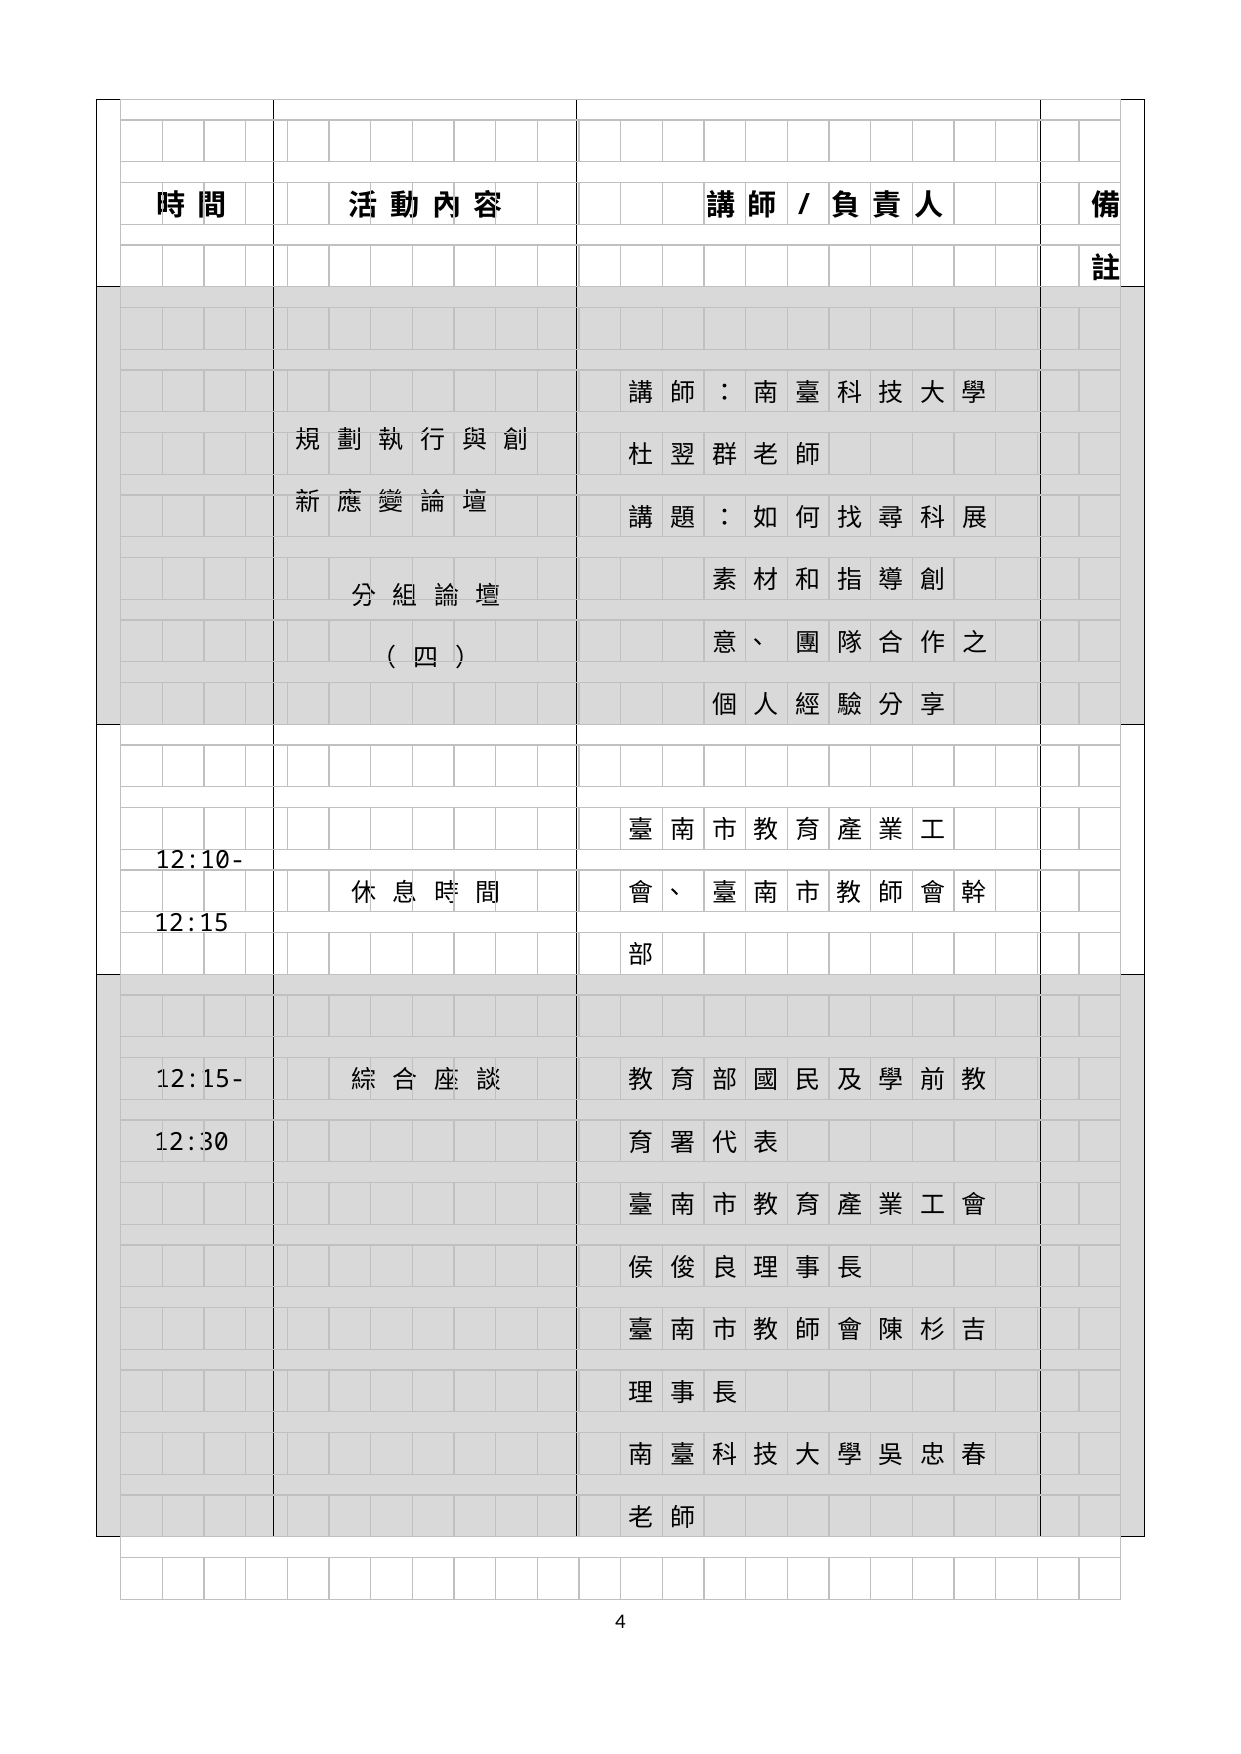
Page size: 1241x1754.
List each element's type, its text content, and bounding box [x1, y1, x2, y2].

table_cell 素 [705, 558, 745, 599]
table_cell 休息時間 [288, 933, 328, 974]
table_cell 民 [788, 1058, 828, 1099]
table_cell [1041, 1225, 1120, 1244]
table_cell 之 [955, 621, 995, 661]
table_cell 綜合座談 [330, 1121, 370, 1161]
table_cell 規劃執行與創新應變論壇 分組論壇（四） [288, 621, 328, 661]
table_header 時間 [121, 246, 162, 286]
table_cell 臺南市教育產業工會、臺南市教師會幹部 [955, 933, 995, 974]
table_cell 綜合座談 [288, 1121, 328, 1161]
table_cell 綜合座談 [455, 1183, 495, 1224]
table_cell [1041, 996, 1078, 1036]
table_cell 享 [913, 683, 953, 724]
table_cell 10:10-12:10 [246, 433, 273, 474]
table_cell [577, 662, 1040, 682]
table_cell [1041, 850, 1120, 869]
table_cell 規劃執行與創新應變論壇 分組論壇（四） [274, 433, 287, 474]
table_cell 規劃執行與創新應變論壇 分組論壇（四） [413, 621, 453, 661]
table_header 備註 [1080, 246, 1120, 286]
table_cell [121, 808, 162, 849]
table_cell 規劃執行與創新應變論壇 分組論壇（四） [288, 558, 328, 599]
table_cell 規劃執行與創新應變論壇 分組論壇（四） [274, 308, 287, 349]
table_cell [1041, 1475, 1120, 1494]
table_cell 綜合座談 [538, 1308, 576, 1349]
table_cell 12:15-12:30 [246, 1371, 273, 1411]
table_header 時間 [121, 183, 162, 224]
table_cell 規劃執行與創新應變論壇 分組論壇（四） [274, 496, 287, 536]
table_cell [577, 350, 1040, 369]
table_cell 10:10-12:10 [246, 496, 273, 536]
table_cell 10:10-12:10 [163, 496, 203, 536]
table_cell 市 [705, 1183, 745, 1224]
table_cell 臺南市教育產業工會、臺南市教師會幹部 [577, 912, 1040, 932]
table_cell 綜合座談 [330, 996, 370, 1036]
table_cell 規劃執行與創新應變論壇 分組論壇（四） [274, 475, 576, 494]
table_cell 休息時間 [413, 746, 453, 786]
table_cell [163, 746, 203, 786]
table_cell 12:15-12:30 [97, 975, 120, 1536]
table_cell 長 [705, 1371, 745, 1411]
table_cell [1080, 1371, 1120, 1411]
table_cell 10:10-12:10 [163, 683, 203, 724]
table_header 講師/負責人 [913, 183, 953, 224]
table_cell 臺 [663, 1433, 703, 1474]
table_header 活動內容 [455, 121, 495, 161]
table_cell 12:15-12:30 [163, 1433, 203, 1474]
table_cell 綜合座談 [371, 1058, 412, 1099]
table_cell 部 [705, 1058, 745, 1099]
table_cell [1080, 433, 1120, 474]
table_cell [1041, 933, 1078, 974]
table_header 講師/負責人 [663, 121, 703, 161]
table_cell 12:15-12:30 [205, 1433, 245, 1474]
table_cell 大 [788, 1433, 828, 1474]
table_cell 規劃執行與創新應變論壇 分組論壇（四） [330, 558, 370, 599]
table_header 講師/負責人 [871, 183, 912, 224]
table_header 活動內容 [538, 246, 576, 286]
table_cell 規劃執行與創新應變論壇 分組論壇（四） [455, 371, 495, 411]
table_cell [580, 558, 620, 599]
table_cell 規劃執行與創新應變論壇 分組論壇（四） [274, 412, 576, 432]
table_cell 休息時間 [274, 808, 287, 849]
table_header 講師/負責人 [577, 225, 1040, 244]
table_cell 南 [663, 1183, 703, 1224]
table_cell 休息時間 [496, 933, 537, 974]
table_cell 臺南市教育產業工會、臺南市教師會幹部 [577, 850, 1040, 869]
table_cell [577, 1287, 1040, 1307]
table_cell [1080, 1308, 1120, 1349]
table_cell 10:10-12:10 [205, 308, 245, 349]
table_header 時間 [205, 183, 245, 224]
table_cell 綜合座談 [538, 1121, 576, 1161]
table_cell [1041, 1287, 1120, 1307]
table_cell 休息時間 [371, 808, 412, 849]
table_cell 綜合座談 [455, 1058, 495, 1099]
table_header 講師/負責人 [955, 246, 995, 286]
table_cell 綜合座談 [413, 1183, 453, 1224]
table_cell [246, 871, 273, 911]
table_cell 理 [621, 1371, 662, 1411]
table_cell [1080, 933, 1120, 974]
table_cell 12:15-12:30 [246, 1308, 273, 1349]
table_cell 臺南市教育產業工會、臺南市教師會幹部 [663, 933, 703, 974]
table_cell 12:15-12:30 [163, 996, 203, 1036]
table_cell [955, 683, 995, 724]
table_cell 休息時間 [455, 808, 495, 849]
table_cell 綜合座談 [288, 1308, 328, 1349]
table_cell 大 [913, 371, 953, 411]
table_cell 個 [705, 683, 745, 724]
table_header 活動內容 [413, 121, 453, 161]
table_cell [580, 496, 620, 536]
table_cell 綜合座談 [274, 1475, 576, 1494]
table_cell ： [705, 496, 745, 536]
table_cell [663, 558, 703, 599]
table_cell 學 [955, 371, 995, 411]
table_cell 團 [788, 621, 828, 661]
table_cell [1041, 1037, 1120, 1057]
table_cell 題 [663, 496, 703, 536]
table_cell 12:15-12:30 [246, 1433, 273, 1474]
table_header 備註 [1041, 225, 1120, 244]
table_cell 綜合座談 [496, 1496, 537, 1536]
table_header 備註 [1080, 121, 1120, 161]
table_header 時間 [121, 100, 273, 119]
table_cell [1041, 558, 1078, 599]
table_header 備註 [1080, 183, 1120, 224]
table_cell 綜合座談 [330, 1246, 370, 1286]
table_cell [1041, 1183, 1078, 1224]
table_cell 前 [913, 1058, 953, 1099]
table_cell 規劃執行與創新應變論壇 分組論壇（四） [330, 371, 370, 411]
table_cell 規劃執行與創新應變論壇 分組論壇（四） [455, 308, 495, 349]
table_cell [1041, 662, 1120, 682]
table_cell 臺南市教育產業工會、臺南市教師會幹部 [913, 808, 953, 849]
table_header 活動內容 [413, 183, 453, 224]
table_cell 休息時間 [274, 933, 287, 974]
table_header 講師/負責人 [830, 183, 870, 224]
table_cell [97, 725, 120, 974]
table_cell 規劃執行與創新應變論壇 分組論壇（四） [371, 496, 412, 536]
table_cell 科 [705, 1433, 745, 1474]
table_cell [577, 537, 1040, 557]
table_cell 10:10-12:10 [97, 287, 120, 724]
table_cell 臺南市教育產業工會、臺南市教師會幹部 [621, 933, 662, 974]
table_cell 臺南市教育產業工會、臺南市教師會幹部 [996, 746, 1037, 786]
table_cell 規劃執行與創新應變論壇 分組論壇（四） [538, 433, 576, 474]
table_cell 綜合座談 [274, 1433, 287, 1474]
table_header 講師/負責人 [996, 183, 1037, 224]
table_cell [1041, 496, 1078, 536]
table_cell 12:15-12:30 [205, 1058, 245, 1099]
table_cell 12:15 [121, 912, 273, 932]
table_cell 10:10-12:10 [205, 496, 245, 536]
table_cell 12:15-12:30 [121, 1496, 162, 1536]
table_cell 規劃執行與創新應變論壇 分組論壇（四） [274, 662, 576, 682]
table_cell [788, 308, 828, 349]
table_cell 吳 [871, 1433, 912, 1474]
table_cell 技 [746, 1433, 787, 1474]
table_cell 規劃執行與創新應變論壇 分組論壇（四） [496, 558, 537, 599]
table_cell 規劃執行與創新應變論壇 分組論壇（四） [455, 621, 495, 661]
table_cell [1041, 412, 1120, 432]
table_cell 臺南市教育產業工會、臺南市教師會幹部 [996, 808, 1037, 849]
table_cell 休息時間 [330, 746, 370, 786]
table_cell 規劃執行與創新應變論壇 分組論壇（四） [274, 621, 287, 661]
table_cell [580, 371, 620, 411]
table_cell [996, 558, 1037, 599]
table_header 時間 [205, 121, 245, 161]
table_cell 長 [830, 1246, 870, 1286]
table_cell 12:15-12:30 [163, 1121, 203, 1161]
table_cell 臺南市教育產業工會、臺南市教師會幹部 [580, 933, 620, 974]
table_cell [996, 433, 1037, 474]
table_header 時間 [97, 100, 120, 286]
table_cell 規劃執行與創新應變論壇 分組論壇（四） [330, 496, 370, 536]
table_header 講師/負責人 [955, 183, 995, 224]
table_cell [1041, 433, 1078, 474]
table_header 講師/負責人 [871, 246, 912, 286]
table_cell [246, 746, 273, 786]
table_cell [830, 433, 870, 474]
table_cell 綜合座談 [274, 1037, 576, 1057]
table_cell 署 [663, 1121, 703, 1161]
table_cell 10:10-12:10 [205, 433, 245, 474]
table_cell [577, 1037, 1040, 1057]
table_cell 12:15-12:30 [121, 1162, 273, 1182]
table_cell 會 [955, 1183, 995, 1224]
table_cell [1080, 308, 1120, 349]
table_cell 綜合座談 [371, 1308, 412, 1349]
table_cell [577, 412, 1040, 432]
table_cell 12:15-12:30 [121, 975, 273, 994]
table_cell [1080, 371, 1120, 411]
table_cell 休息時間 [538, 746, 576, 786]
table_cell 規劃執行與創新應變論壇 分組論壇（四） [371, 558, 412, 599]
table_header 講師/負責人 [621, 246, 662, 286]
table_cell 臺南市教育產業工會、臺南市教師會幹部 [913, 746, 953, 786]
table_cell [1041, 1412, 1120, 1432]
table_cell 分 [871, 683, 912, 724]
table_cell 事 [663, 1371, 703, 1411]
table_cell 規劃執行與創新應變論壇 分組論壇（四） [274, 683, 287, 724]
table_cell ： [705, 371, 745, 411]
table_header 活動內容 [274, 183, 287, 224]
table_cell [1080, 1433, 1120, 1474]
table_cell 休息時間 [413, 871, 453, 911]
table_cell 綜合座談 [330, 1058, 370, 1099]
table_cell 規劃執行與創新應變論壇 分組論壇（四） [274, 287, 576, 307]
table_cell [705, 308, 745, 349]
table_cell [163, 808, 203, 849]
table_cell 業 [871, 1183, 912, 1224]
table_cell 規劃執行與創新應變論壇 分組論壇（四） [496, 683, 537, 724]
table_header 活動內容 [413, 246, 453, 286]
table_cell 材 [746, 558, 787, 599]
table_cell [1121, 725, 1144, 974]
table_cell 綜合座談 [413, 1308, 453, 1349]
table_header 講師/負責人 [830, 121, 870, 161]
table_cell 陳 [871, 1308, 912, 1349]
table_cell 臺南市教育產業工會、臺南市教師會幹部 [871, 746, 912, 786]
table_cell [1041, 787, 1120, 807]
table_cell 12:15-12:30 [121, 1183, 162, 1224]
table_cell 休息時間 [330, 808, 370, 849]
table_cell 10:10-12:10 [121, 371, 162, 411]
table_cell 綜合座談 [274, 1246, 287, 1286]
table_cell [1121, 287, 1144, 724]
table_cell 綜合座談 [496, 1371, 537, 1411]
table_cell 12:15-12:30 [163, 1246, 203, 1286]
table_cell [1041, 1350, 1120, 1369]
table_cell 綜合座談 [288, 1183, 328, 1224]
table_cell [1080, 621, 1120, 661]
table_cell 規劃執行與創新應變論壇 分組論壇（四） [371, 683, 412, 724]
table_cell 12:15-12:30 [246, 1183, 273, 1224]
table_cell 良 [705, 1246, 745, 1286]
table_header 活動內容 [274, 121, 287, 161]
table_cell 教 [746, 1183, 787, 1224]
table_cell 12:15-12:30 [205, 1371, 245, 1411]
table_cell 規劃執行與創新應變論壇 分組論壇（四） [538, 496, 576, 536]
table_cell 科 [913, 496, 953, 536]
table_cell [1041, 746, 1078, 786]
table_cell 10:10-12:10 [121, 558, 162, 599]
table_cell 綜合座談 [413, 1246, 453, 1286]
table_cell [577, 600, 1040, 619]
table_cell [913, 308, 953, 349]
table_cell 12:15-12:30 [121, 1100, 273, 1119]
table_cell [577, 975, 1040, 994]
table_cell 師 [788, 1308, 828, 1349]
table_cell [205, 871, 245, 911]
table_cell [580, 621, 620, 661]
table_cell [1041, 1162, 1120, 1182]
table_cell 規劃執行與創新應變論壇 分組論壇（四） [274, 371, 287, 411]
table_cell 如 [746, 496, 787, 536]
table_cell 師 [663, 1496, 703, 1536]
table_cell [577, 475, 1040, 494]
table_cell 10:10-12:10 [121, 496, 162, 536]
table_cell 規劃執行與創新應變論壇 分組論壇（四） [371, 433, 412, 474]
table_cell 規劃執行與創新應變論壇 分組論壇（四） [288, 371, 328, 411]
table_cell 綜合座談 [413, 996, 453, 1036]
table_cell 10:10-12:10 [121, 600, 273, 619]
table_cell [1121, 975, 1144, 1536]
table_cell 10:10-12:10 [205, 371, 245, 411]
table_cell [580, 683, 620, 724]
table_cell 表 [746, 1121, 787, 1161]
table_cell 規劃執行與創新應變論壇 分組論壇（四） [455, 496, 495, 536]
table_cell 科 [830, 371, 870, 411]
table_cell [1041, 975, 1120, 994]
table_cell 綜合座談 [274, 1350, 576, 1369]
table_cell 10:10-12:10 [163, 558, 203, 599]
table_cell 臺南市教育產業工會、臺南市教師會幹部 [580, 808, 620, 849]
table_cell 10:10-12:10 [246, 683, 273, 724]
table_cell [955, 433, 995, 474]
table_cell [580, 308, 620, 349]
table_cell [1041, 1308, 1078, 1349]
table_cell 臺南市教育產業工會、臺南市教師會幹部 [705, 933, 745, 974]
table_cell 春 [955, 1433, 995, 1474]
table_cell 臺南市教育產業工會、臺南市教師會幹部 [871, 808, 912, 849]
table_cell 12:15-12:30 [246, 996, 273, 1036]
table_header 講師/負責人 [621, 121, 662, 161]
table_cell 臺南市教育產業工會、臺南市教師會幹部 [955, 746, 995, 786]
table_cell 綜合座談 [274, 1100, 576, 1119]
table_cell 12:15-12:30 [121, 1058, 162, 1099]
table_cell 創 [913, 558, 953, 599]
table_header 時間 [163, 246, 203, 286]
table_cell 規劃執行與創新應變論壇 分組論壇（四） [274, 558, 287, 599]
table_cell 休息時間 [274, 912, 576, 932]
table_cell 規劃執行與創新應變論壇 分組論壇（四） [288, 308, 328, 349]
table_cell [246, 933, 273, 974]
table_cell [246, 808, 273, 849]
table_cell 12:15-12:30 [121, 1225, 273, 1244]
table_cell [580, 433, 620, 474]
table_cell 臺南市教育產業工會、臺南市教師會幹部 [621, 808, 662, 849]
table_cell 教 [746, 1308, 787, 1349]
table_cell 規劃執行與創新應變論壇 分組論壇（四） [274, 600, 576, 619]
table_cell [1080, 1246, 1120, 1286]
table_cell 規劃執行與創新應變論壇 分組論壇（四） [413, 496, 453, 536]
table_cell 忠 [913, 1433, 953, 1474]
table_cell 休息時間 [288, 871, 328, 911]
table_cell 規劃執行與創新應變論壇 分組論壇（四） [371, 621, 412, 661]
table_cell 綜合座談 [496, 1433, 537, 1474]
table_cell [1041, 1246, 1078, 1286]
table_cell 事 [788, 1246, 828, 1286]
table_cell 規劃執行與創新應變論壇 分組論壇（四） [455, 558, 495, 599]
table_cell 休息時間 [496, 746, 537, 786]
table_cell 綜合座談 [413, 1371, 453, 1411]
table_cell 綜合座談 [274, 1225, 576, 1244]
table_cell 規劃執行與創新應變論壇 分組論壇（四） [330, 433, 370, 474]
table_cell 綜合座談 [538, 996, 576, 1036]
table_cell 師 [663, 371, 703, 411]
table_cell 10:10-12:10 [121, 412, 273, 432]
table_cell 12:15-12:30 [205, 1246, 245, 1286]
table_cell 10:10-12:10 [121, 475, 273, 494]
table_cell 臺南市教育產業工會、臺南市教師會幹部 [913, 871, 953, 911]
table_cell [1041, 475, 1120, 494]
table_cell 臺南市教育產業工會、臺南市教師會幹部 [746, 871, 787, 911]
table_cell 展 [955, 496, 995, 536]
table_cell [163, 933, 203, 974]
table_cell 臺南市教育產業工會、臺南市教師會幹部 [996, 933, 1037, 974]
table_header 活動內容 [455, 183, 495, 224]
table_cell 綜合座談 [455, 1121, 495, 1161]
table_cell 綜合座談 [496, 1308, 537, 1349]
table_cell 10:10-12:10 [121, 683, 162, 724]
table_header 活動內容 [330, 183, 370, 224]
table_cell 綜合座談 [496, 1246, 537, 1286]
table_cell 休息時間 [274, 725, 576, 744]
table_header 時間 [121, 121, 162, 161]
table_cell 臺南市教育產業工會、臺南市教師會幹部 [705, 808, 745, 849]
table_cell 綜合座談 [288, 1496, 328, 1536]
table_cell 綜合座談 [371, 1246, 412, 1286]
table_cell [830, 308, 870, 349]
table_cell [121, 787, 273, 807]
table_cell 杉 [913, 1308, 953, 1349]
table_header 活動內容 [288, 121, 328, 161]
table_cell 綜合座談 [371, 1433, 412, 1474]
table_cell 俊 [663, 1246, 703, 1286]
table_cell 10:10-12:10 [163, 621, 203, 661]
table_header 活動內容 [455, 246, 495, 286]
table_cell 12:15-12:30 [163, 1183, 203, 1224]
table_cell [996, 621, 1037, 661]
table_header 講師/負責人 [830, 246, 870, 286]
table_cell [1080, 1496, 1120, 1536]
table_cell 臺南市教育產業工會、臺南市教師會幹部 [746, 808, 787, 849]
table_cell 休息時間 [274, 871, 287, 911]
table_cell 綜合座談 [274, 1308, 287, 1349]
table_cell 經 [788, 683, 828, 724]
table_cell 綜合座談 [288, 1433, 328, 1474]
table_header 時間 [246, 121, 273, 161]
table_cell 10:10-12:10 [121, 537, 273, 557]
table_cell 12:15-12:30 [121, 1371, 162, 1411]
table_cell 綜合座談 [538, 1496, 576, 1536]
table_cell 規劃執行與創新應變論壇 分組論壇（四） [274, 350, 576, 369]
table_cell 12:15-12:30 [205, 1496, 245, 1536]
table_cell 12:15-12:30 [205, 1183, 245, 1224]
table_cell 和 [788, 558, 828, 599]
table_header 活動內容 [330, 246, 370, 286]
table_cell 12:15-12:30 [163, 1308, 203, 1349]
table_cell 12:15-12:30 [121, 1246, 162, 1286]
table_cell 12:15-12:30 [121, 1121, 162, 1161]
table_cell 10:10-12:10 [205, 683, 245, 724]
table_cell 臺南市教育產業工會、臺南市教師會幹部 [577, 787, 1040, 807]
table_header 備註 [1041, 246, 1078, 286]
table_cell 10:10-12:10 [163, 308, 203, 349]
table_cell 杜 [621, 433, 662, 474]
table_header 活動內容 [274, 100, 576, 119]
table_cell [121, 746, 162, 786]
table_cell 10:10-12:10 [163, 433, 203, 474]
table_cell 教 [955, 1058, 995, 1099]
table_header 備註 [1121, 100, 1144, 286]
table_cell [996, 683, 1037, 724]
table_cell 規劃執行與創新應變論壇 分組論壇（四） [538, 683, 576, 724]
table_header 活動內容 [538, 121, 576, 161]
table_cell 10:10-12:10 [121, 433, 162, 474]
table_cell 學 [871, 1058, 912, 1099]
table_cell 臺南市教育產業工會、臺南市教師會幹部 [663, 871, 703, 911]
table_cell 規劃執行與創新應變論壇 分組論壇（四） [330, 621, 370, 661]
table_header 時間 [246, 183, 273, 224]
table_cell [1041, 683, 1078, 724]
table_cell 規劃執行與創新應變論壇 分組論壇（四） [413, 433, 453, 474]
table_cell 休息時間 [496, 808, 537, 849]
table_cell 綜合座談 [455, 1308, 495, 1349]
table_header 時間 [246, 246, 273, 286]
table_cell 12:10- [121, 850, 273, 869]
table_cell [663, 308, 703, 349]
table_cell 10:10-12:10 [163, 371, 203, 411]
table_cell 臺南市教育產業工會、臺南市教師會幹部 [621, 746, 662, 786]
table_header 活動內容 [371, 246, 412, 286]
table_cell 指 [830, 558, 870, 599]
table_cell 代 [705, 1121, 745, 1161]
table_cell [577, 1412, 1040, 1432]
table_cell 綜合座談 [274, 996, 287, 1036]
table_cell 休息時間 [288, 808, 328, 849]
table_cell [871, 433, 912, 474]
table_header 活動內容 [288, 183, 328, 224]
table_cell [663, 683, 703, 724]
table_cell [1041, 1496, 1078, 1536]
table_cell 驗 [830, 683, 870, 724]
table_cell 12:15-12:30 [121, 1037, 273, 1057]
table_cell 隊 [830, 621, 870, 661]
table_cell 臺南市教育產業工會、臺南市教師會幹部 [705, 746, 745, 786]
table_cell 市 [705, 1308, 745, 1349]
table_cell 10:10-12:10 [121, 350, 273, 369]
table_header 活動內容 [496, 121, 537, 161]
table_cell 休息時間 [371, 933, 412, 974]
table_header 講師/負責人 [705, 246, 745, 286]
table_cell [1041, 537, 1120, 557]
table_cell 臺南市教育產業工會、臺南市教師會幹部 [788, 808, 828, 849]
table_cell 12:15-12:30 [121, 1287, 273, 1307]
table_cell 臺南市教育產業工會、臺南市教師會幹部 [830, 746, 870, 786]
table_cell [121, 933, 162, 974]
table_cell 臺南市教育產業工會、臺南市教師會幹部 [788, 933, 828, 974]
table_cell 臺南市教育產業工會、臺南市教師會幹部 [788, 746, 828, 786]
table_cell 綜合座談 [538, 1058, 576, 1099]
table_cell 休息時間 [330, 871, 370, 911]
table_cell 規劃執行與創新應變論壇 分組論壇（四） [538, 558, 576, 599]
table_cell [121, 725, 273, 744]
table_cell [163, 871, 203, 911]
table_header 講師/負責人 [913, 121, 953, 161]
table_cell 群 [705, 433, 745, 474]
table_cell [621, 558, 662, 599]
table_cell 休息時間 [538, 933, 576, 974]
table_cell 綜合座談 [330, 1433, 370, 1474]
table_cell 休息時間 [274, 850, 576, 869]
table_header 時間 [205, 246, 245, 286]
table_cell 休息時間 [371, 871, 412, 911]
table_header 講師/負責人 [788, 121, 828, 161]
table_cell 臺南市教育產業工會、臺南市教師會幹部 [830, 871, 870, 911]
table_cell 臺南市教育產業工會、臺南市教師會幹部 [830, 808, 870, 849]
table_cell 綜合座談 [274, 1183, 287, 1224]
table_cell 講 [621, 496, 662, 536]
table_cell 規劃執行與創新應變論壇 分組論壇（四） [274, 537, 576, 557]
table_cell [621, 621, 662, 661]
table_cell [1041, 1058, 1078, 1099]
table_cell 規劃執行與創新應變論壇 分組論壇（四） [330, 308, 370, 349]
table_cell 尋 [871, 496, 912, 536]
table_cell 綜合座談 [496, 1183, 537, 1224]
table_cell 臺南市教育產業工會、臺南市教師會幹部 [955, 808, 995, 849]
table_cell 規劃執行與創新應變論壇 分組論壇（四） [455, 433, 495, 474]
table_header 時間 [121, 162, 273, 182]
table_cell 吉 [955, 1308, 995, 1349]
table_cell 綜合座談 [538, 1371, 576, 1411]
table_cell 12:15-12:30 [121, 1433, 162, 1474]
table_cell 12:15-12:30 [121, 1350, 273, 1369]
table_cell [1041, 1371, 1078, 1411]
table_cell [913, 433, 953, 474]
table_cell 老 [746, 433, 787, 474]
table_cell 綜合座談 [455, 1246, 495, 1286]
table_cell 規劃執行與創新應變論壇 分組論壇（四） [288, 433, 328, 474]
table_cell [577, 1475, 1040, 1494]
table_cell 臺南市教育產業工會、臺南市教師會幹部 [913, 933, 953, 974]
table_header 講師/負責人 [788, 183, 828, 224]
table_cell 規劃執行與創新應變論壇 分組論壇（四） [413, 683, 453, 724]
table_header 講師/負責人 [580, 246, 620, 286]
table_cell 10:10-12:10 [121, 308, 162, 349]
table_cell [577, 287, 1040, 307]
table_cell [1041, 1100, 1120, 1119]
table_cell 規劃執行與創新應變論壇 分組論壇（四） [496, 433, 537, 474]
table_cell 規劃執行與創新應變論壇 分組論壇（四） [455, 683, 495, 724]
table_cell 綜合座談 [538, 1246, 576, 1286]
table_cell [663, 621, 703, 661]
table_cell 綜合座談 [496, 1058, 537, 1099]
table_cell 臺南市教育產業工會、臺南市教師會幹部 [746, 933, 787, 974]
table_cell 12:15-12:30 [205, 1121, 245, 1161]
table_cell 侯 [621, 1246, 662, 1286]
table_cell 臺南市教育產業工會、臺南市教師會幹部 [663, 746, 703, 786]
table_cell 休息時間 [455, 746, 495, 786]
table_cell [1041, 371, 1078, 411]
table_cell [121, 871, 162, 911]
table_header 講師/負責人 [577, 100, 1040, 119]
table_header 時間 [163, 121, 203, 161]
table_cell 找 [830, 496, 870, 536]
table_cell 規劃執行與創新應變論壇 分組論壇（四） [496, 308, 537, 349]
table_cell 臺南市教育產業工會、臺南市教師會幹部 [746, 746, 787, 786]
table_cell [1080, 1183, 1120, 1224]
table_cell 會 [830, 1308, 870, 1349]
table_cell 意 [705, 621, 745, 661]
table_cell 休息時間 [496, 871, 537, 911]
table_header 活動內容 [330, 121, 370, 161]
table_cell 綜合座談 [371, 1371, 412, 1411]
table_cell 12:15-12:30 [246, 1121, 273, 1161]
table_cell 12:15-12:30 [121, 996, 162, 1036]
table_cell 規劃執行與創新應變論壇 分組論壇（四） [496, 621, 537, 661]
table_cell 綜合座談 [371, 1496, 412, 1536]
table_cell 12:15-12:30 [121, 1412, 273, 1432]
table_cell [1080, 871, 1120, 911]
table_cell 綜合座談 [413, 1121, 453, 1161]
table_cell 規劃執行與創新應變論壇 分組論壇（四） [538, 308, 576, 349]
table_cell [955, 308, 995, 349]
table_cell 綜合座談 [288, 1246, 328, 1286]
table_header 活動內容 [400, 198, 408, 213]
table_cell [1041, 912, 1120, 932]
table_cell 、 [746, 621, 787, 661]
table_cell [1080, 558, 1120, 599]
table_cell 12:15-12:30 [163, 1496, 203, 1536]
table_header 講師/負責人 [996, 246, 1037, 286]
table_cell 規劃執行與創新應變論壇 分組論壇（四） [496, 371, 537, 411]
table_cell 南 [663, 1308, 703, 1349]
table_cell 及 [830, 1058, 870, 1099]
table_cell 臺南市教育產業工會、臺南市教師會幹部 [871, 933, 912, 974]
table_cell [205, 933, 245, 974]
table_cell 作 [913, 621, 953, 661]
table_cell 理 [746, 1246, 787, 1286]
table_header 活動內容 [496, 246, 537, 286]
table_cell 師 [788, 433, 828, 474]
table_cell 規劃執行與創新應變論壇 分組論壇（四） [330, 683, 370, 724]
table_cell 育 [663, 1058, 703, 1099]
table_cell 臺 [788, 371, 828, 411]
table_cell 綜合座談 [274, 1412, 576, 1432]
table_cell 綜合座談 [288, 996, 328, 1036]
table_cell [205, 808, 245, 849]
table_header 講師/負責人 [580, 121, 620, 161]
table_cell 綜合座談 [371, 996, 412, 1036]
table_cell 休息時間 [330, 933, 370, 974]
table_cell 12:15-12:30 [246, 1058, 273, 1099]
table_cell 綜合座談 [330, 1183, 370, 1224]
table_cell 12:15-12:30 [121, 1475, 273, 1494]
table_cell [871, 308, 912, 349]
table_cell 10:10-12:10 [121, 287, 273, 307]
table_cell 綜合座談 [330, 1496, 370, 1536]
table_cell 綜合座談 [274, 1287, 576, 1307]
table_cell 綜合座談 [413, 1058, 453, 1099]
table_cell 12:15-12:30 [163, 1058, 203, 1099]
table_cell 10:10-12:10 [205, 558, 245, 599]
table_cell 綜合座談 [274, 1496, 287, 1536]
table_cell [1080, 683, 1120, 724]
table_header 時間 [121, 225, 273, 244]
table_cell [1080, 496, 1120, 536]
table_cell [955, 558, 995, 599]
table_cell 規劃執行與創新應變論壇 分組論壇（四） [371, 371, 412, 411]
table_cell 綜合座談 [496, 1121, 537, 1161]
table_cell 臺南市教育產業工會、臺南市教師會幹部 [871, 871, 912, 911]
table_cell 臺南市教育產業工會、臺南市教師會幹部 [580, 746, 620, 786]
table_cell 休息時間 [538, 808, 576, 849]
table_header 講師/負責人 [746, 183, 787, 224]
table_cell 臺南市教育產業工會、臺南市教師會幹部 [996, 871, 1037, 911]
table_header 講師/負責人 [746, 246, 787, 286]
table_cell [577, 1225, 1040, 1244]
table_cell 規劃執行與創新應變論壇 分組論壇（四） [496, 496, 537, 536]
table_header 備註 [1041, 183, 1078, 224]
table_header 備註 [1041, 100, 1120, 119]
table_cell [1080, 808, 1120, 849]
table_cell 臺 [621, 1183, 662, 1224]
table_cell [1041, 1121, 1078, 1161]
table_cell 技 [871, 371, 912, 411]
table_cell 臺南市教育產業工會、臺南市教師會幹部 [955, 871, 995, 911]
table_cell [1041, 1433, 1078, 1474]
table_cell [205, 746, 245, 786]
table_cell 臺南市教育產業工會、臺南市教師會幹部 [830, 933, 870, 974]
table_cell 規劃執行與創新應變論壇 分組論壇（四） [288, 683, 328, 724]
table_cell 人 [746, 683, 787, 724]
table_cell 綜合座談 [274, 1162, 576, 1182]
table_header 備註 [1041, 162, 1120, 182]
table_cell 休息時間 [274, 787, 576, 807]
table_cell 綜合座談 [371, 1183, 412, 1224]
table_header 講師/負責人 [621, 183, 662, 224]
table_cell 綜合座談 [274, 1371, 287, 1411]
table_cell 南 [746, 371, 787, 411]
table_cell [1041, 308, 1078, 349]
table_cell 綜合座談 [274, 1058, 287, 1099]
table_cell 工 [913, 1183, 953, 1224]
table_header 講師/負責人 [955, 121, 995, 161]
table_cell 講 [621, 371, 662, 411]
table_header 活動內容 [371, 121, 412, 161]
table_cell 規劃執行與創新應變論壇 分組論壇（四） [538, 621, 576, 661]
table_cell 10:10-12:10 [246, 558, 273, 599]
table_cell [1041, 621, 1078, 661]
table_cell 產 [830, 1183, 870, 1224]
table_header 活動內容 [274, 225, 576, 244]
table_cell 合 [871, 621, 912, 661]
table_cell 綜合座談 [496, 996, 537, 1036]
table_header 活動內容 [274, 162, 576, 182]
table_cell 10:10-12:10 [246, 371, 273, 411]
table_cell 何 [788, 496, 828, 536]
table_cell 綜合座談 [288, 1371, 328, 1411]
table_cell 12:15-12:30 [121, 1308, 162, 1349]
table_cell 綜合座談 [371, 1121, 412, 1161]
table_cell 綜合座談 [274, 975, 576, 994]
table_header 講師/負責人 [788, 246, 828, 286]
table_cell 綜合座談 [274, 1121, 287, 1161]
table_header 講師/負責人 [705, 121, 745, 161]
table_cell 12:15-12:30 [246, 1496, 273, 1536]
table_cell 綜合座談 [413, 1433, 453, 1474]
table_cell 臺南市教育產業工會、臺南市教師會幹部 [621, 871, 662, 911]
table_header 講師/負責人 [913, 246, 953, 286]
table_header 備註 [1041, 121, 1078, 161]
table_header 講師/負責人 [577, 162, 1040, 182]
table_cell 休息時間 [413, 933, 453, 974]
table_header 講師/負責人 [996, 121, 1037, 161]
table_cell 10:10-12:10 [121, 662, 273, 682]
table_cell 教 [621, 1058, 662, 1099]
table_cell 10:10-12:10 [246, 308, 273, 349]
table_header 講師/負責人 [705, 183, 745, 224]
table_header 講師/負責人 [746, 121, 787, 161]
table_cell 國 [746, 1058, 787, 1099]
table_cell [577, 1100, 1040, 1119]
table_cell 休息時間 [455, 871, 495, 911]
table_cell [1041, 808, 1078, 849]
table_cell [1080, 746, 1120, 786]
table_cell [1041, 725, 1120, 744]
table_header 活動內容 [288, 246, 328, 286]
table_header 活動內容 [538, 183, 576, 224]
table_cell 規劃執行與創新應變論壇 分組論壇（四） [413, 558, 453, 599]
table_cell 綜合座談 [413, 1496, 453, 1536]
table_cell 休息時間 [371, 746, 412, 786]
table_header 講師/負責人 [580, 183, 620, 224]
table_cell [996, 371, 1037, 411]
table_cell 臺南市教育產業工會、臺南市教師會幹部 [788, 871, 828, 911]
table_cell 12:15-12:30 [163, 1371, 203, 1411]
table_cell 綜合座談 [330, 1308, 370, 1349]
table_cell [1080, 996, 1120, 1036]
table_header 活動內容 [274, 246, 287, 286]
table_cell 綜合座談 [455, 1433, 495, 1474]
table_cell 綜合座談 [288, 1058, 328, 1099]
table_cell 綜合座談 [538, 1183, 576, 1224]
table_cell 規劃執行與創新應變論壇 分組論壇（四） [371, 308, 412, 349]
table_cell [996, 496, 1037, 536]
table_cell [1041, 871, 1078, 911]
table_cell [577, 1350, 1040, 1369]
table_cell [996, 308, 1037, 349]
table_cell [1041, 350, 1120, 369]
table_header 講師/負責人 [663, 246, 703, 286]
table_cell 規劃執行與創新應變論壇 分組論壇（四） [413, 308, 453, 349]
table_cell 育 [788, 1183, 828, 1224]
table_cell 導 [871, 558, 912, 599]
table_cell 12:15-12:30 [205, 1308, 245, 1349]
table_cell 10:10-12:10 [121, 621, 162, 661]
table_cell 翌 [663, 433, 703, 474]
table_cell [621, 683, 662, 724]
table_cell 老 [621, 1496, 662, 1536]
table_cell [621, 308, 662, 349]
table_cell 南 [621, 1433, 662, 1474]
table_cell 學 [830, 1433, 870, 1474]
table_cell 休息時間 [538, 871, 576, 911]
table_cell 綜合座談 [439, 1071, 453, 1080]
table_cell 綜合座談 [455, 996, 495, 1036]
table_cell 休息時間 [455, 933, 495, 974]
table_cell 休息時間 [274, 746, 287, 786]
table_cell 規劃執行與創新應變論壇 分組論壇（四） [538, 371, 576, 411]
table_cell 臺南市教育產業工會、臺南市教師會幹部 [663, 808, 703, 849]
table_cell 12:15-12:30 [205, 996, 245, 1036]
table_header 活動內容 [371, 183, 412, 224]
table_cell 規劃執行與創新應變論壇 分組論壇（四） [413, 371, 453, 411]
table_cell 綜合座談 [455, 1496, 495, 1536]
table_cell 臺南市教育產業工會、臺南市教師會幹部 [577, 725, 1040, 744]
table_cell 綜合座談 [538, 1433, 576, 1474]
table_cell [1080, 1121, 1120, 1161]
table_cell 臺南市教育產業工會、臺南市教師會幹部 [580, 871, 620, 911]
table_cell 休息時間 [288, 746, 328, 786]
table_cell 臺南市教育產業工會、臺南市教師會幹部 [705, 871, 745, 911]
table_cell [1080, 1058, 1120, 1099]
table_header 時間 [163, 183, 203, 224]
table_cell 育 [621, 1121, 662, 1161]
table_cell [1041, 600, 1120, 619]
table_cell 綜合座談 [330, 1371, 370, 1411]
table_cell 綜合座談 [455, 1371, 495, 1411]
table_cell 規劃執行與創新應變論壇 分組論壇（四） [288, 496, 328, 536]
table_cell [746, 308, 787, 349]
table_header 活動內容 [496, 183, 537, 224]
table_cell [1041, 287, 1120, 307]
table_cell [577, 1162, 1040, 1182]
table_cell 休息時間 [413, 808, 453, 849]
table_cell 10:10-12:10 [205, 621, 245, 661]
table_cell 10:10-12:10 [246, 621, 273, 661]
table_cell 12:15-12:30 [246, 1246, 273, 1286]
table_header 講師/負責人 [663, 183, 703, 224]
table_cell 臺 [621, 1308, 662, 1349]
table_header 講師/負責人 [871, 121, 912, 161]
